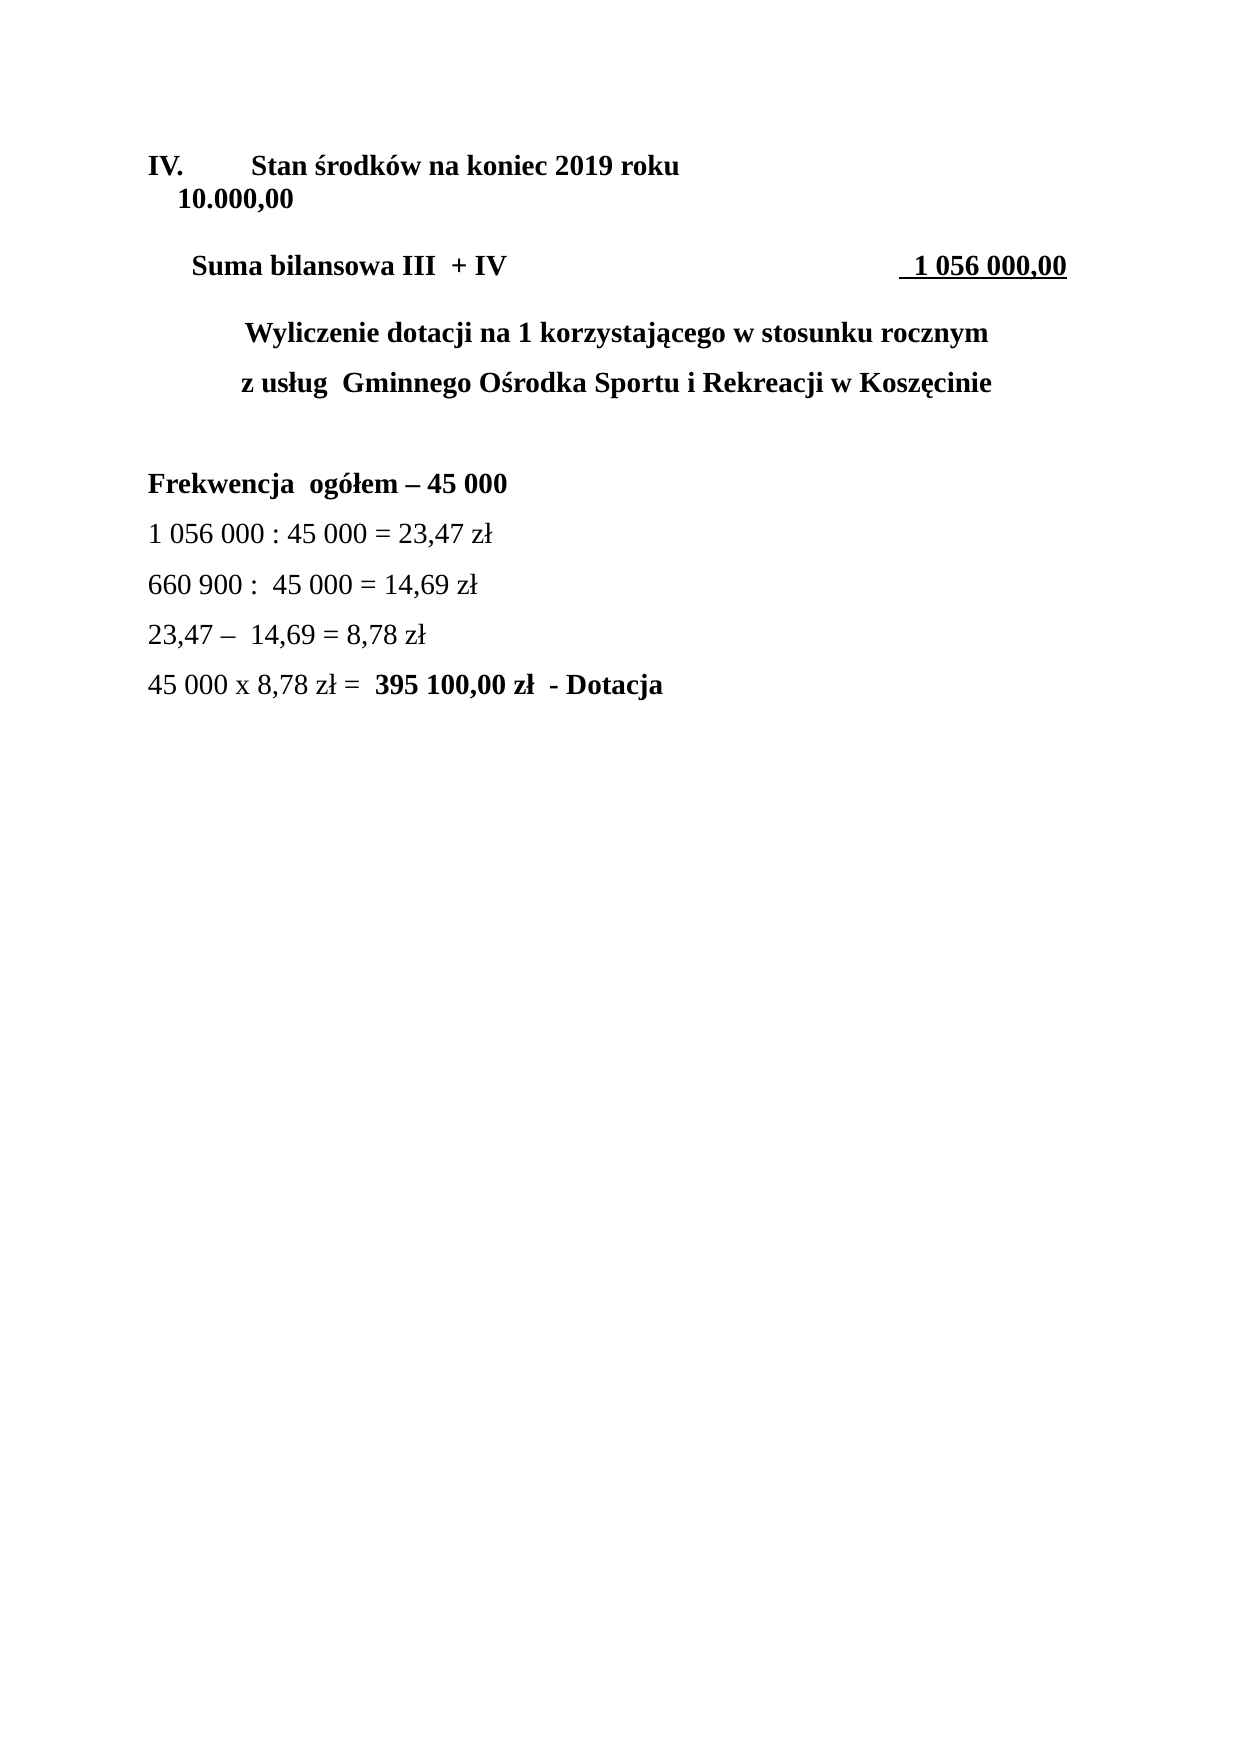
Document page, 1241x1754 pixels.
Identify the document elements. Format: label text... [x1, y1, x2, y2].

text Suma bilansowa III + IV 1 056 000,00 [148, 248, 1093, 282]
list Stan środków na koniec 2019 roku 10.000,00 [148, 148, 1093, 215]
text 45 000 x 8,78 zł = 395 100,00 zł - Dotacja [148, 667, 1093, 701]
text 23,47 – 14,69 = 8,78 zł [148, 617, 1093, 651]
text 660 900 : 45 000 = 14,69 zł [148, 567, 1093, 600]
text 1 056 000 : 45 000 = 23,47 zł [148, 517, 1093, 550]
text z usług Gminnego Ośrodka Sportu i Rekreacji w Koszęcinie [148, 366, 1093, 399]
text Wyliczenie dotacji na 1 korzystającego w stosunku rocznym [148, 315, 1093, 349]
text Frekwencja ogółem – 45 000 [148, 466, 1093, 500]
